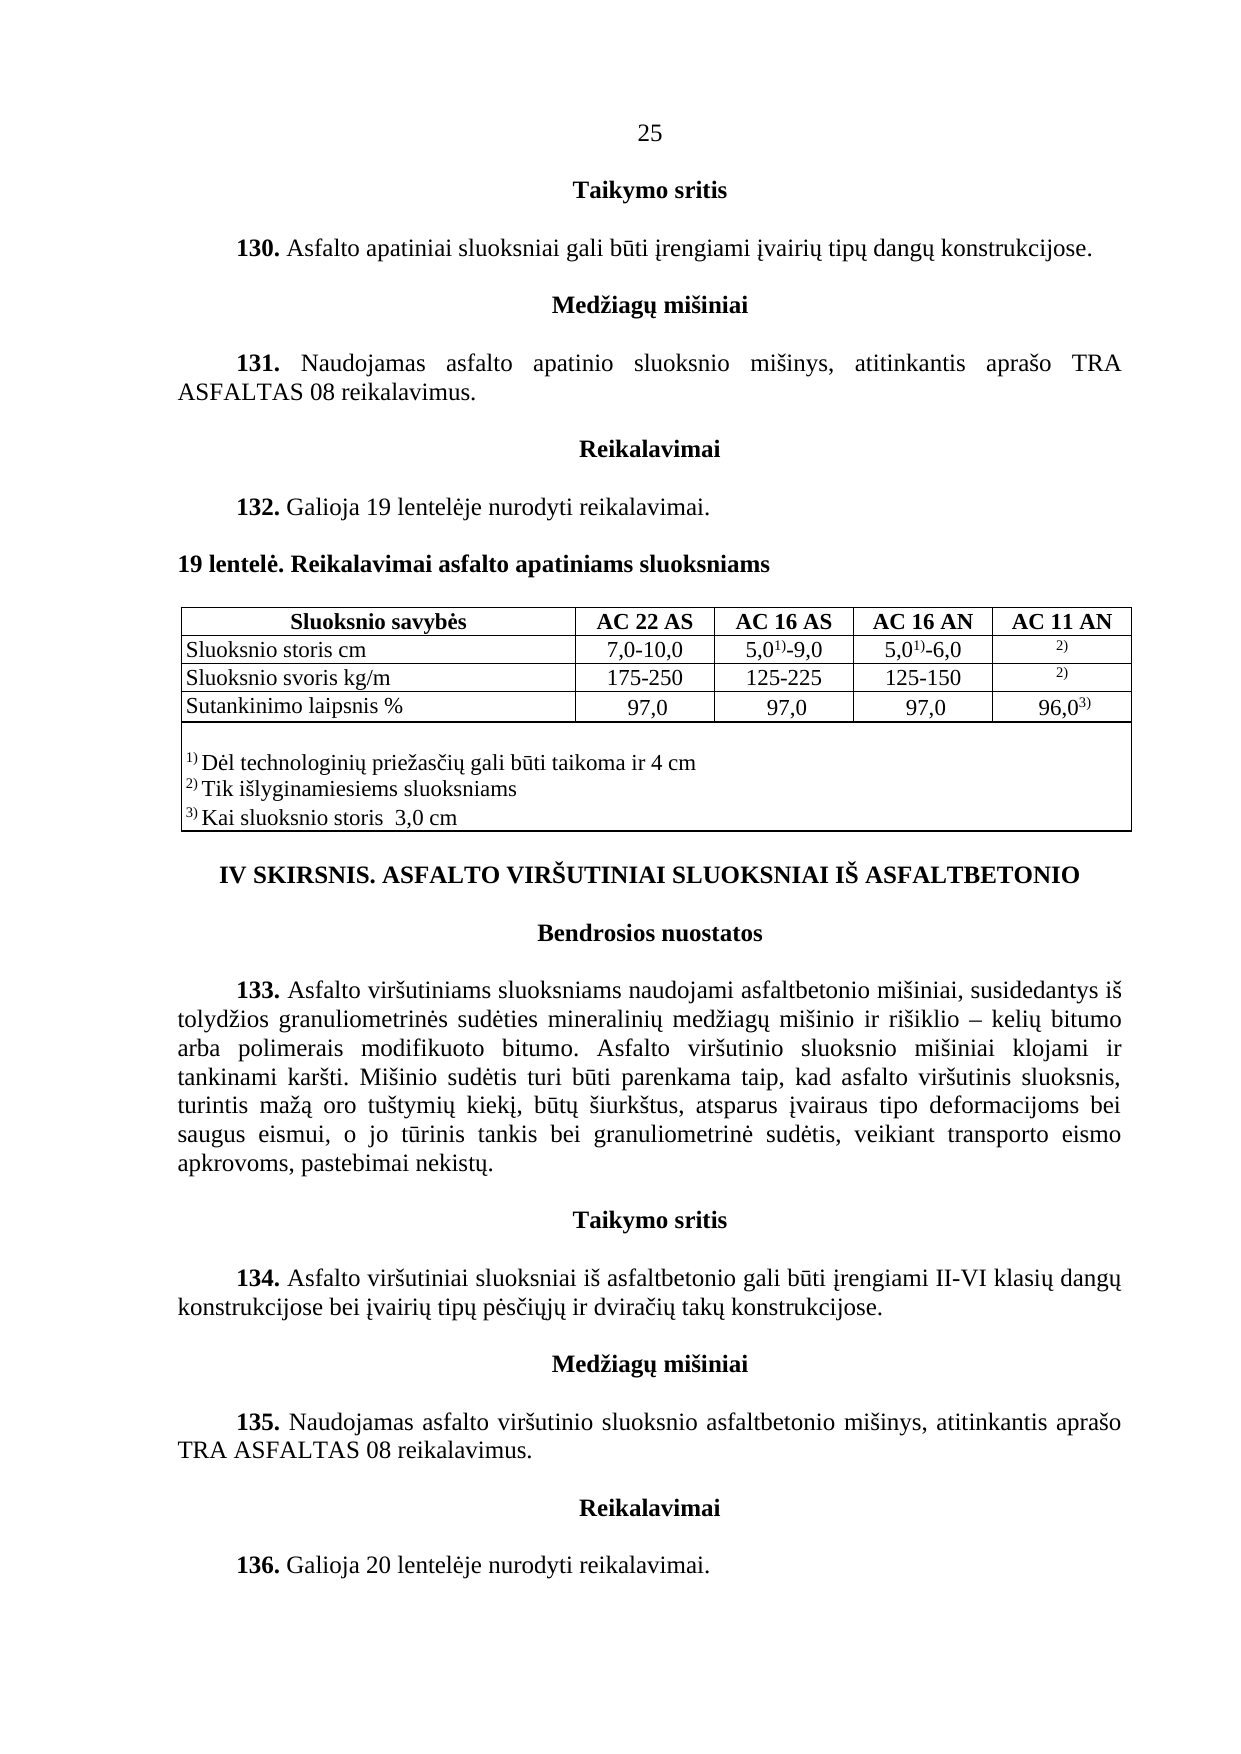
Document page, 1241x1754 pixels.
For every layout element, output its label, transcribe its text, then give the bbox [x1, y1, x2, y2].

text Reikalavimai [177, 1493, 1122, 1522]
text Bendrosios nuostatos [177, 918, 1122, 947]
table_cell 2) [1127, 664, 1131, 691]
table_cell Sutankinimo laipsnis % [182, 692, 575, 721]
text Reikalavimai [177, 434, 1122, 463]
text 132. Galioja 19 lentelėje nurodyti reikalavimai. [177, 492, 1122, 521]
text 135. Naudojamas asfalto viršutinio sluoksnio asfaltbetonio mišinys, atitinkantis aprašo TRA ASFALTAS 08 reikalavimus. [177, 1407, 1122, 1464]
text 134. Asfalto viršutiniai sluoksniai iš asfaltbetonio gali būti įrengiami II-VI klasių dangų konstrukcijose bei įvairių tipų pėsčiųjų ir dviračių takų konstrukcijose. [177, 1263, 1122, 1321]
text IV SKIRSNIS. ASFALTO VIRŠUTINIAI SLUOKSNIAI IŠ ASFALTBETONIO [177, 861, 1122, 889]
table_cell 2) [1127, 636, 1131, 663]
text Taikymo sritis [177, 176, 1122, 204]
text 136. Galioja 20 lentelėje nurodyti reikalavimai. [177, 1551, 1122, 1579]
text Medžiagų mišiniai [177, 1349, 1122, 1378]
text 19 lentelė. Reikalavimai asfalto apatiniams sluoksniams [177, 549, 1122, 578]
text Taikymo sritis [177, 1206, 1122, 1234]
text Medžiagų mišiniai [177, 291, 1122, 319]
text 133. Asfalto viršutiniams sluoksniams naudojami asfaltbetonio mišiniai, susidedantys iš tolydžios granuliometrinės sudėties mineralinių medžiagų mišinio ir rišiklio – kelių bitumo arba polimerais modifikuoto bitumo. Asfalto viršutinio sluoksnio mišiniai klojami ir tankinami karšti. Mišinio sudėtis turi būti parenkama taip, kad asfalto viršutinis sluoksnis, turintis mažą oro tuštymių kiekį, būtų šiurkštus, atsparus įvairaus tipo deformacijoms bei saugus eismui, o jo tūrinis tankis bei granuliometrinė sudėtis, veikiant transporto eismo apkrovoms, pastebimai nekistų. [177, 976, 1122, 1177]
text 131. Naudojamas asfalto apatinio sluoksnio mišinys, atitinkantis aprašo TRA ASFALTAS 08 reikalavimus. [177, 348, 1122, 406]
text 130. Asfalto apatiniai sluoksniai gali būti įrengiami įvairių tipų dangų konstrukcijose. [177, 233, 1122, 262]
